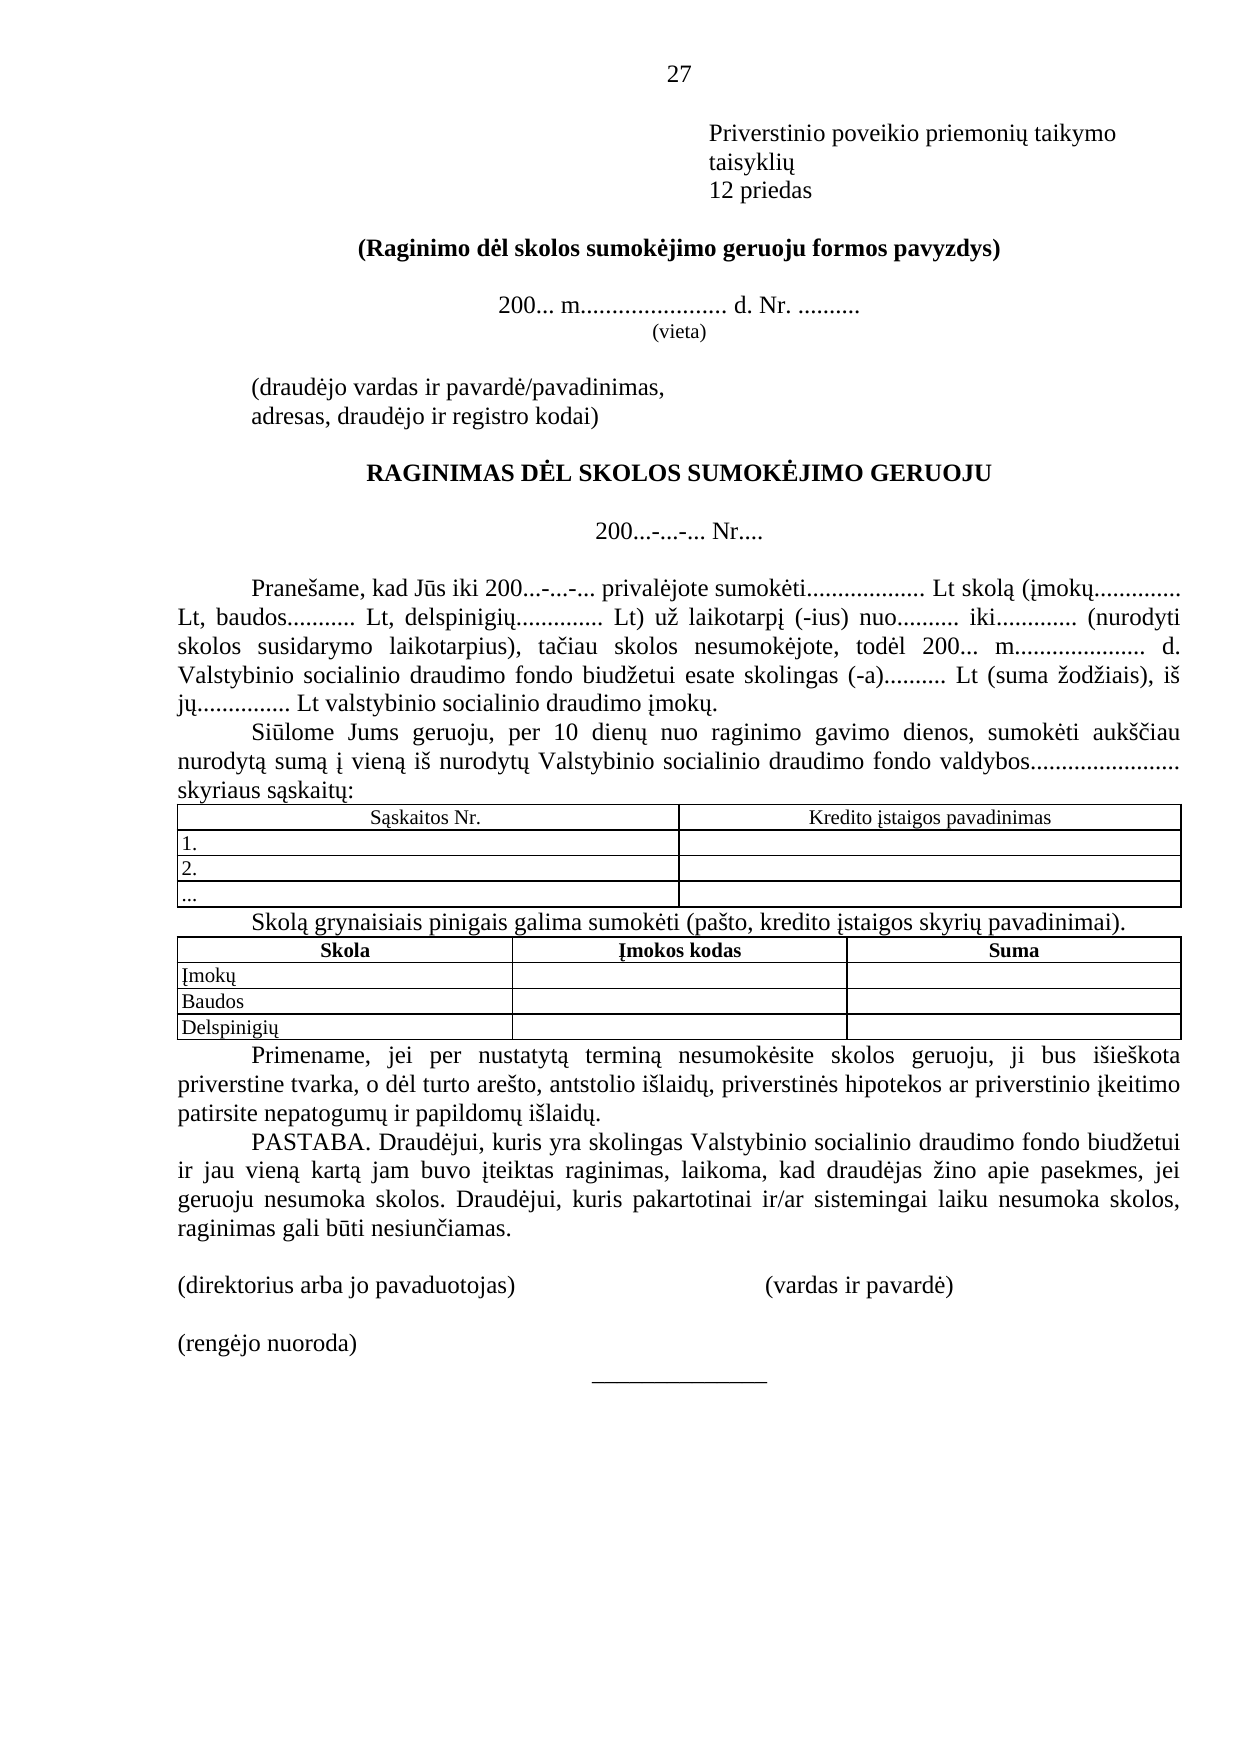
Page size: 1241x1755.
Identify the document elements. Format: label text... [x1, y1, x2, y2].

text (direktorius arba jo pavaduotojas) (vardas ir pavardė) [177, 1270, 1181, 1299]
text adresas, draudėjo ir registro kodai) [177, 401, 1181, 430]
table_cell [513, 989, 517, 1013]
text 200... m d. Nr. .......... [177, 291, 1181, 319]
table_cell [513, 963, 517, 987]
text taisyklių [177, 147, 1181, 176]
text 12 priedas [177, 176, 1181, 204]
text PASTABA. Draudėjui, kuris yra skolingas Valstybinio socialinio draudimo fondo biudžetui ir jau vieną kartą jam buvo įteiktas raginimas, laikoma, kad draudėjas žino apie pasekmes, jei geruoju nesumoka skolos. Draudėjui, kuris pakartotinai ir/ar sistemingai laiku nesumoka skolos, raginimas gali būti nesiunčiamas. [177, 1127, 1181, 1242]
text Priverstinio poveikio priemonių taikymo [177, 118, 1181, 147]
text ______________ [177, 1357, 1181, 1385]
text Primename, jei per nustatytą terminą nesumokėsite skolos geruoju, ji bus išieškota priverstine tvarka, o dėl turto arešto, antstolio išlaidų, priverstinės hipotekos ar priverstinio įkeitimo patirsite nepatogumų ir papildomų išlaidų. [177, 1040, 1181, 1127]
text (draudėjo vardas ir pavardė/pavadinimas, [177, 372, 1181, 401]
text Pranešame, kad Jūs iki 200...-...-... privalėjote sumokėti Lt skolą (įmokų.............. Lt, baudos........... Lt, delspinigių.............. Lt) už laikotarpį (-ius) nuo.......... iki............. (nurodyti skolos susidarymo laikotarpius), tačiau skolos nesumokėjote, todėl 200... m..................... d. Valstybinio socialinio draudimo fondo biudžetui esate skolingas (-a).......... Lt (suma žodžiais), iš jų............... Lt valstybinio socialinio draudimo įmokų. [177, 573, 1181, 717]
text RAGINIMAS DĖL SKOLOS SUMOKĖJIMO GERUOJU [177, 458, 1181, 487]
text (rengėjo nuoroda) [177, 1328, 1181, 1357]
text (vieta) [177, 319, 1181, 343]
text (Raginimo dėl skolos sumokėjimo geruoju formos pavyzdys) [177, 233, 1181, 262]
text Skolą grynaisiais pinigais galima sumokėti (pašto, kredito įstaigos skyrių pavadinimai). [177, 908, 1181, 936]
table_cell [513, 1015, 517, 1039]
text Siūlome Jums geruoju, per 10 dienų nuo raginimo gavimo dienos, sumokėti aukščiau nurodytą sumą į vieną iš nurodytų Valstybinio socialinio draudimo fondo valdybos........................ skyriaus sąskaitų: [177, 717, 1181, 803]
text 200...-...-... Nr.... [177, 516, 1181, 545]
